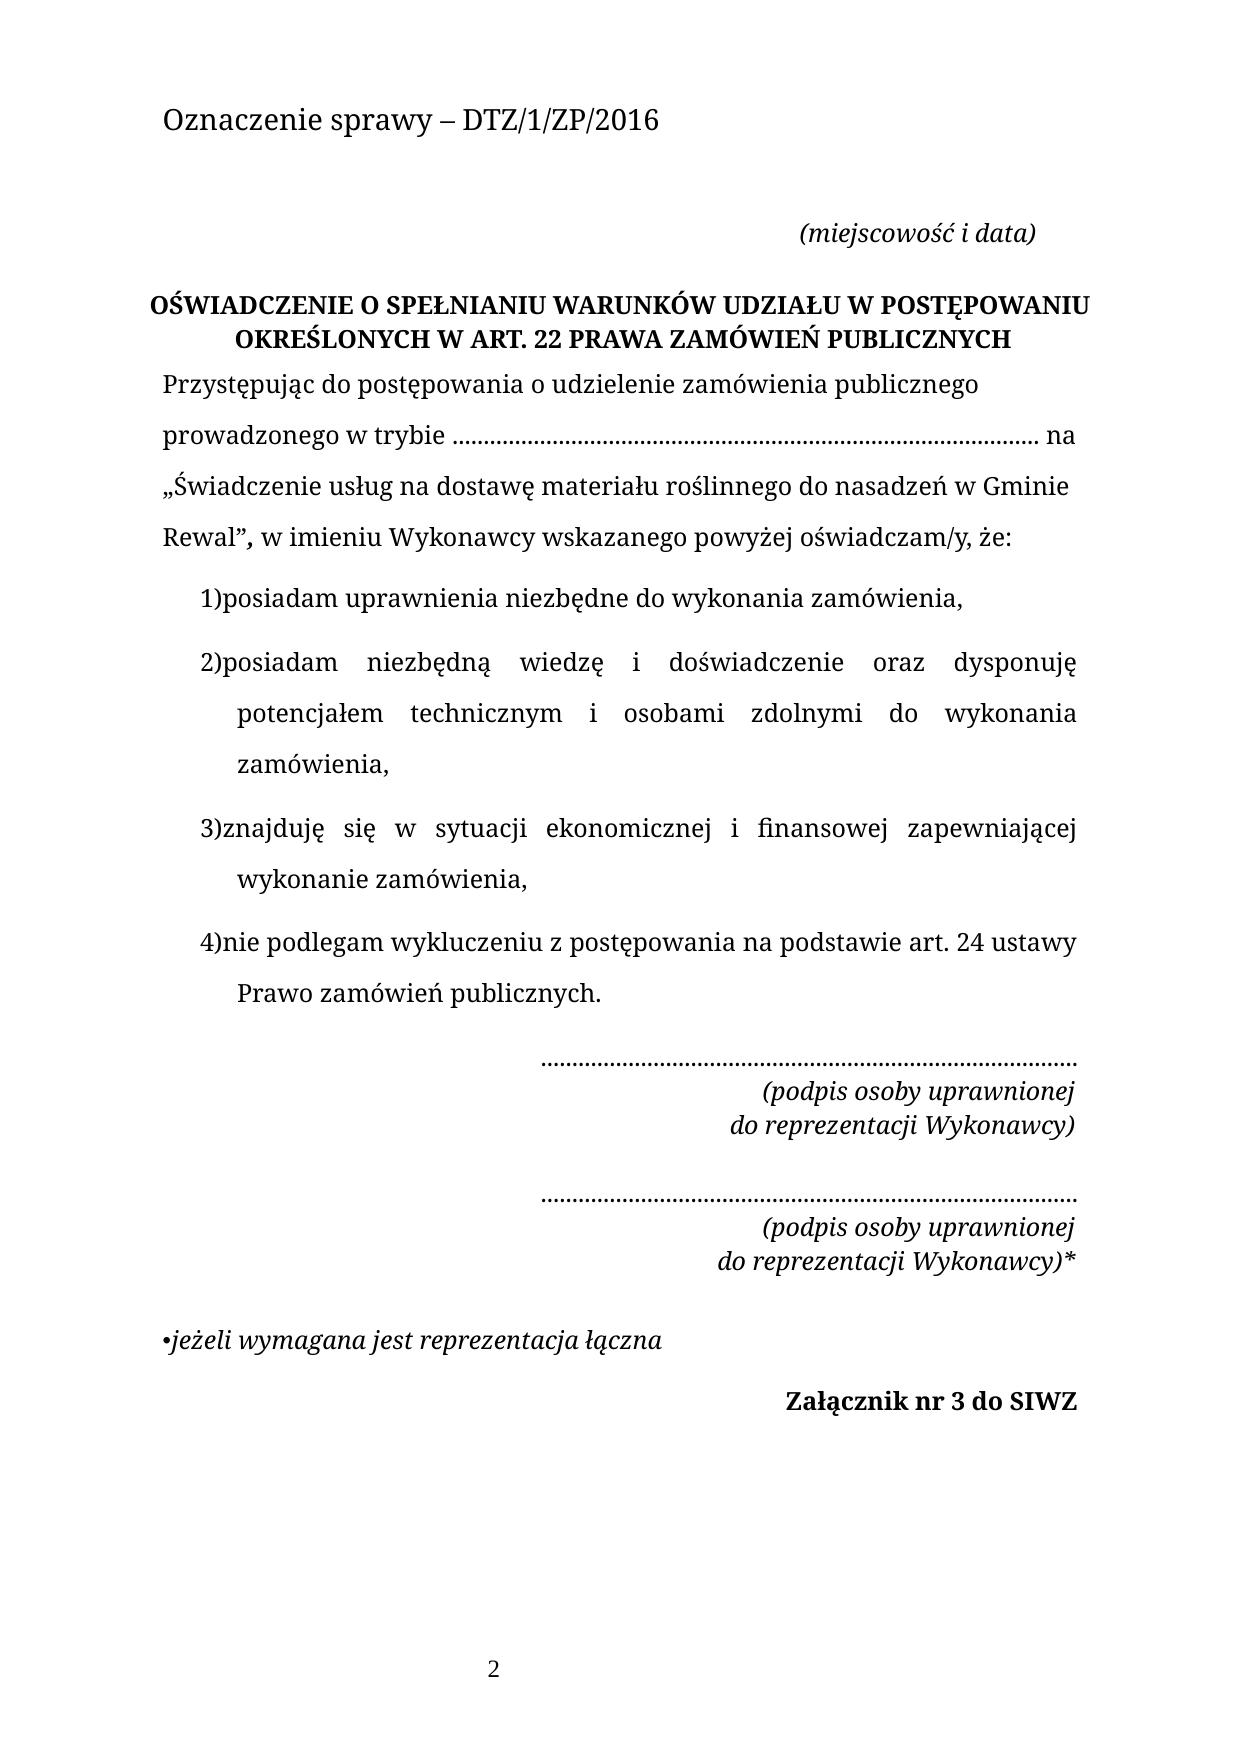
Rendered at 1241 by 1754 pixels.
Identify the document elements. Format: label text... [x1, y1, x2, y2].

text Załącznik nr 3 do SIWZ [162, 1384, 1078, 1418]
text ...................................................................................... (podpis osoby uprawnionej [162, 1176, 1078, 1244]
list posiadam niezbędną wiedzę i doświadczenie oraz dysponuję potencjałem technicznym i osobami zdolnymi do wykonania zamówienia, [200, 645, 1078, 781]
list posiadam uprawnienia niezbędne do wykonania zamówienia, [200, 581, 1078, 615]
text ...................................................................................... (podpis osoby uprawnionej [162, 1039, 1078, 1108]
text Przystępując do postępowania o udzielenie zamówienia publicznego prowadzonego w trybie .............................................................................................. na „Świadczenie usług na dostawę materiału roślinnego do nasadzeń w Gminie Rewal”, w imieniu Wykonawcy wskazanego powyżej oświadczam/y, że: [162, 367, 1078, 554]
text do reprezentacji Wykonawcy)* [162, 1244, 1078, 1278]
list jeżeli wymagana jest reprezentacja łączna [162, 1322, 1078, 1356]
text OŚWIADCZENIE O SPEŁNIANIU WARUNKÓW UDZIAŁU W POSTĘPOWANIU OKREŚLONYCH W ART. 22 PRAWA ZAMÓWIEŃ PUBLICZNYCH [50, 288, 1196, 356]
text do reprezentacji Wykonawcy) [162, 1108, 1078, 1142]
text (miejscowość i data) [679, 216, 1086, 249]
list nie podlegam wykluczeniu z postępowania na podstawie art. 24 ustawy Prawo zamówień publicznych. [200, 925, 1078, 1010]
list znajduję się w sytuacji ekonomicznej i finansowej zapewniającej wykonanie zamówienia, [200, 810, 1078, 895]
